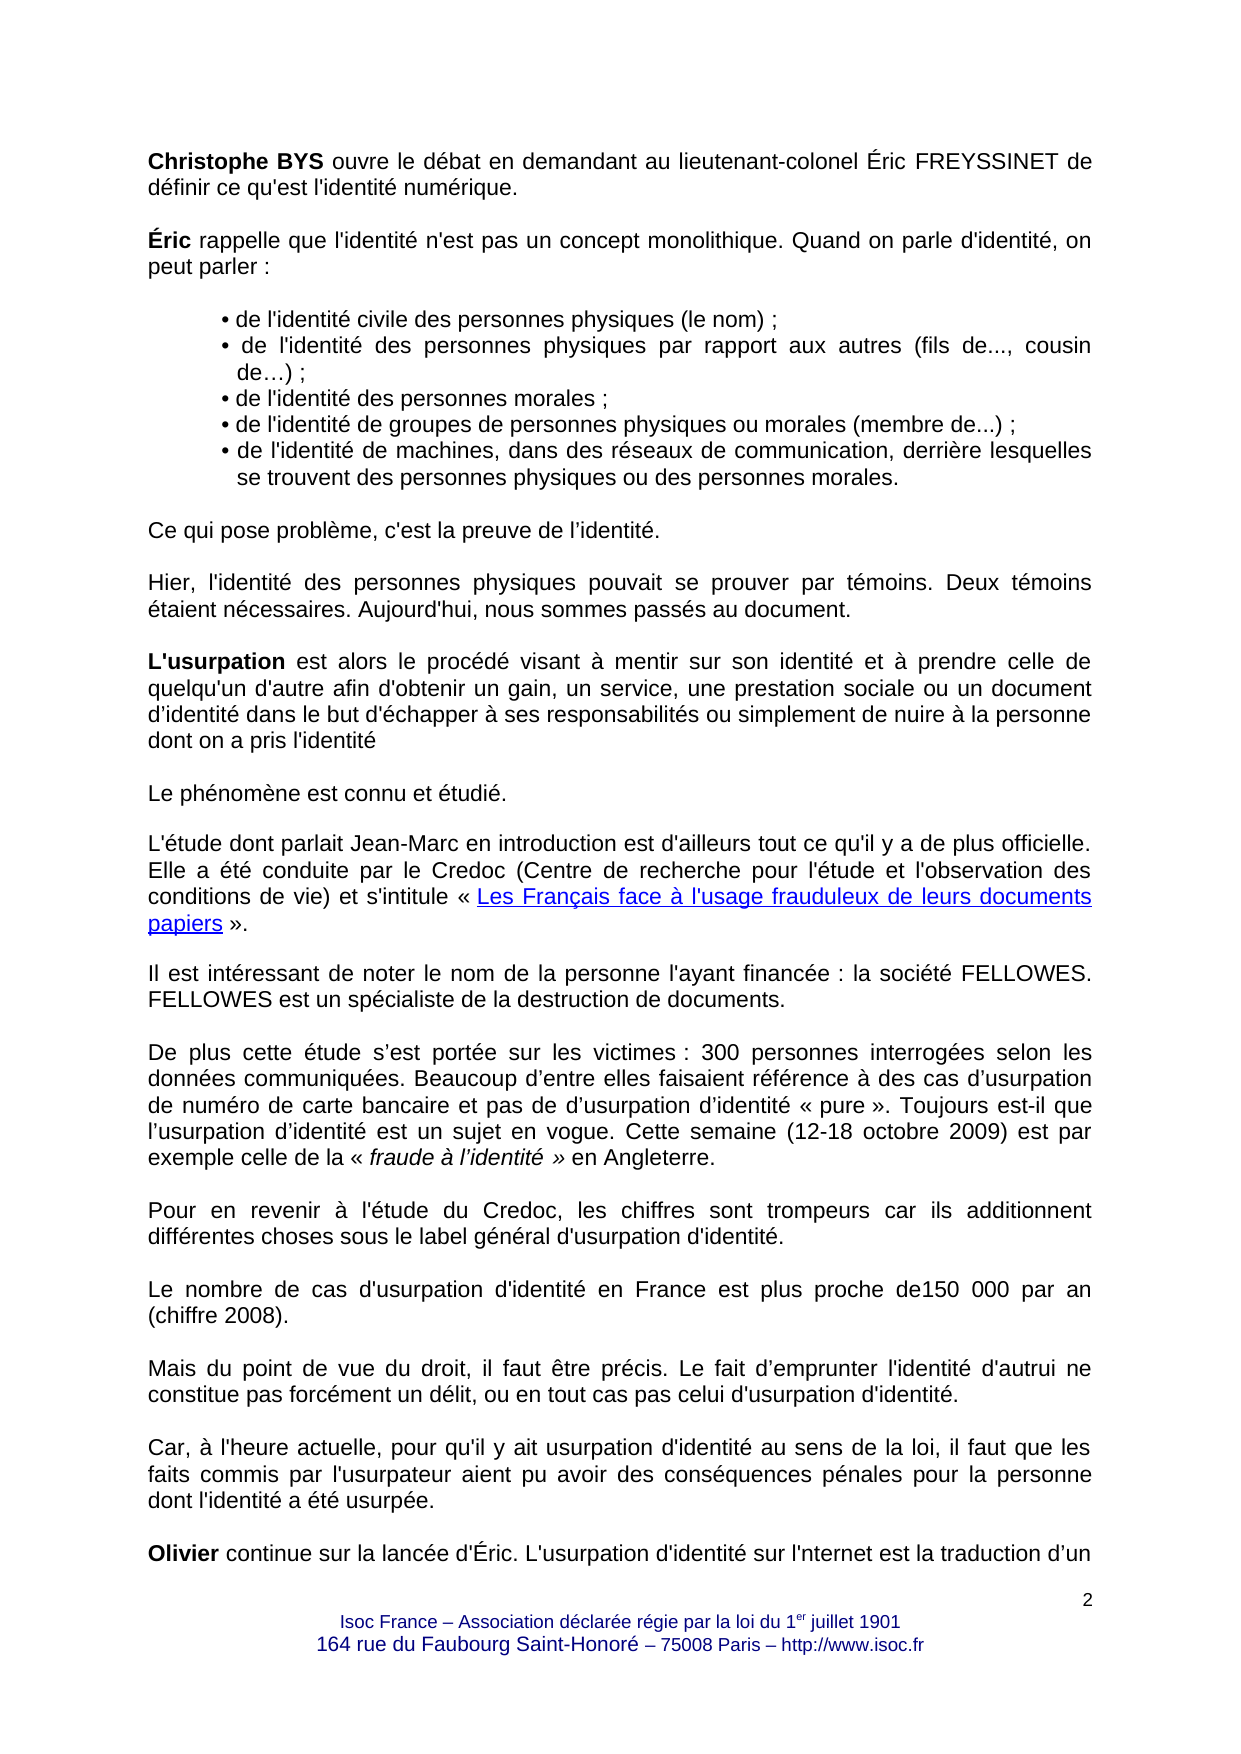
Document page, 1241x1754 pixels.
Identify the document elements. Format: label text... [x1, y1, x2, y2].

text L'étude dont parlait Jean-Marc en introduction est d'ailleurs tout ce qu'il y a de plus officielle. Elle a été conduite par le Credoc (Centre de recherche pour l'étude et l'observation des conditions de vie) et s'intitule « Les Français face à l'usage frauduleux de leurs documents papiers ». [148, 830, 1092, 936]
text L'usurpation est alors le procédé visant à mentir sur son identité et à prendre celle de quelqu'un d'autre afin d'obtenir un gain, un service, une prestation sociale ou un document d’identité dans le but d'échapper à ses responsabilités ou simplement de nuire à la personne dont on a pris l'identité [148, 648, 1092, 754]
text De plus cette étude s’est portée sur les victimes : 300 personnes interrogées selon les données communiquées. Beaucoup d’entre elles faisaient référence à des cas d’usurpation de numéro de carte bancaire et pas de d’usurpation d’identité « pure ». Toujours est-il que l’usurpation d’identité est un sujet en vogue. Cette semaine (12-18 octobre 2009) est par exemple celle de la « fraude à l’identité » en Angleterre. [148, 1039, 1092, 1171]
text Il est intéressant de noter le nom de la personne l'ayant financée : la société FELLOWES. FELLOWES est un spécialiste de la destruction de documents. [148, 960, 1092, 1012]
text • de l'identité civile des personnes physiques (le nom) ; [221, 306, 1092, 332]
text Le nombre de cas d'usurpation d'identité en France est plus proche de150 000 par an (chiffre 2008). [148, 1276, 1092, 1329]
text • de l'identité de machines, dans des réseaux de communication, derrière lesquelles se trouvent des personnes physiques ou des personnes morales. [221, 437, 1092, 490]
text Pour en revenir à l'étude du Credoc, les chiffres sont trompeurs car ils additionnent différentes choses sous le label général d'usurpation d'identité. [148, 1197, 1092, 1250]
text Éric rappelle que l'identité n'est pas un concept monolithique. Quand on parle d'identité, on peut parler : [148, 227, 1092, 279]
text Mais du point de vue du droit, il faut être précis. Le fait d’emprunter l'identité d'autrui ne constitue pas forcément un délit, ou en tout cas pas celui d'usurpation d'identité. [148, 1355, 1092, 1408]
text • de l'identité des personnes morales ; [221, 385, 1092, 411]
text • de l'identité des personnes physiques par rapport aux autres (fils de..., cousin de…) ; [221, 332, 1092, 385]
text Olivier continue sur la lancée d'Éric. L'usurpation d'identité sur l'nternet est la traduction d’un [148, 1539, 1092, 1566]
text Ce qui pose problème, c'est la preuve de l’identité. [148, 517, 1092, 543]
text Le phénomène est connu et étudié. [148, 780, 1092, 806]
text Hier, l'identité des personnes physiques pouvait se prouver par témoins. Deux témoins étaient nécessaires. Aujourd'hui, nous sommes passés au document. [148, 569, 1092, 622]
text Christophe Bys ouvre le débat en demandant au lieutenant-colonel Éric Freyssinet de définir ce qu'est l'identité numérique. [148, 148, 1092, 200]
text • de l'identité de groupes de personnes physiques ou morales (membre de...) ; [221, 411, 1092, 437]
text Car, à l'heure actuelle, pour qu'il y ait usurpation d'identité au sens de la loi, il faut que les faits commis par l'usurpateur aient pu avoir des conséquences pénales pour la personne dont l'identité a été usurpée. [148, 1434, 1092, 1513]
